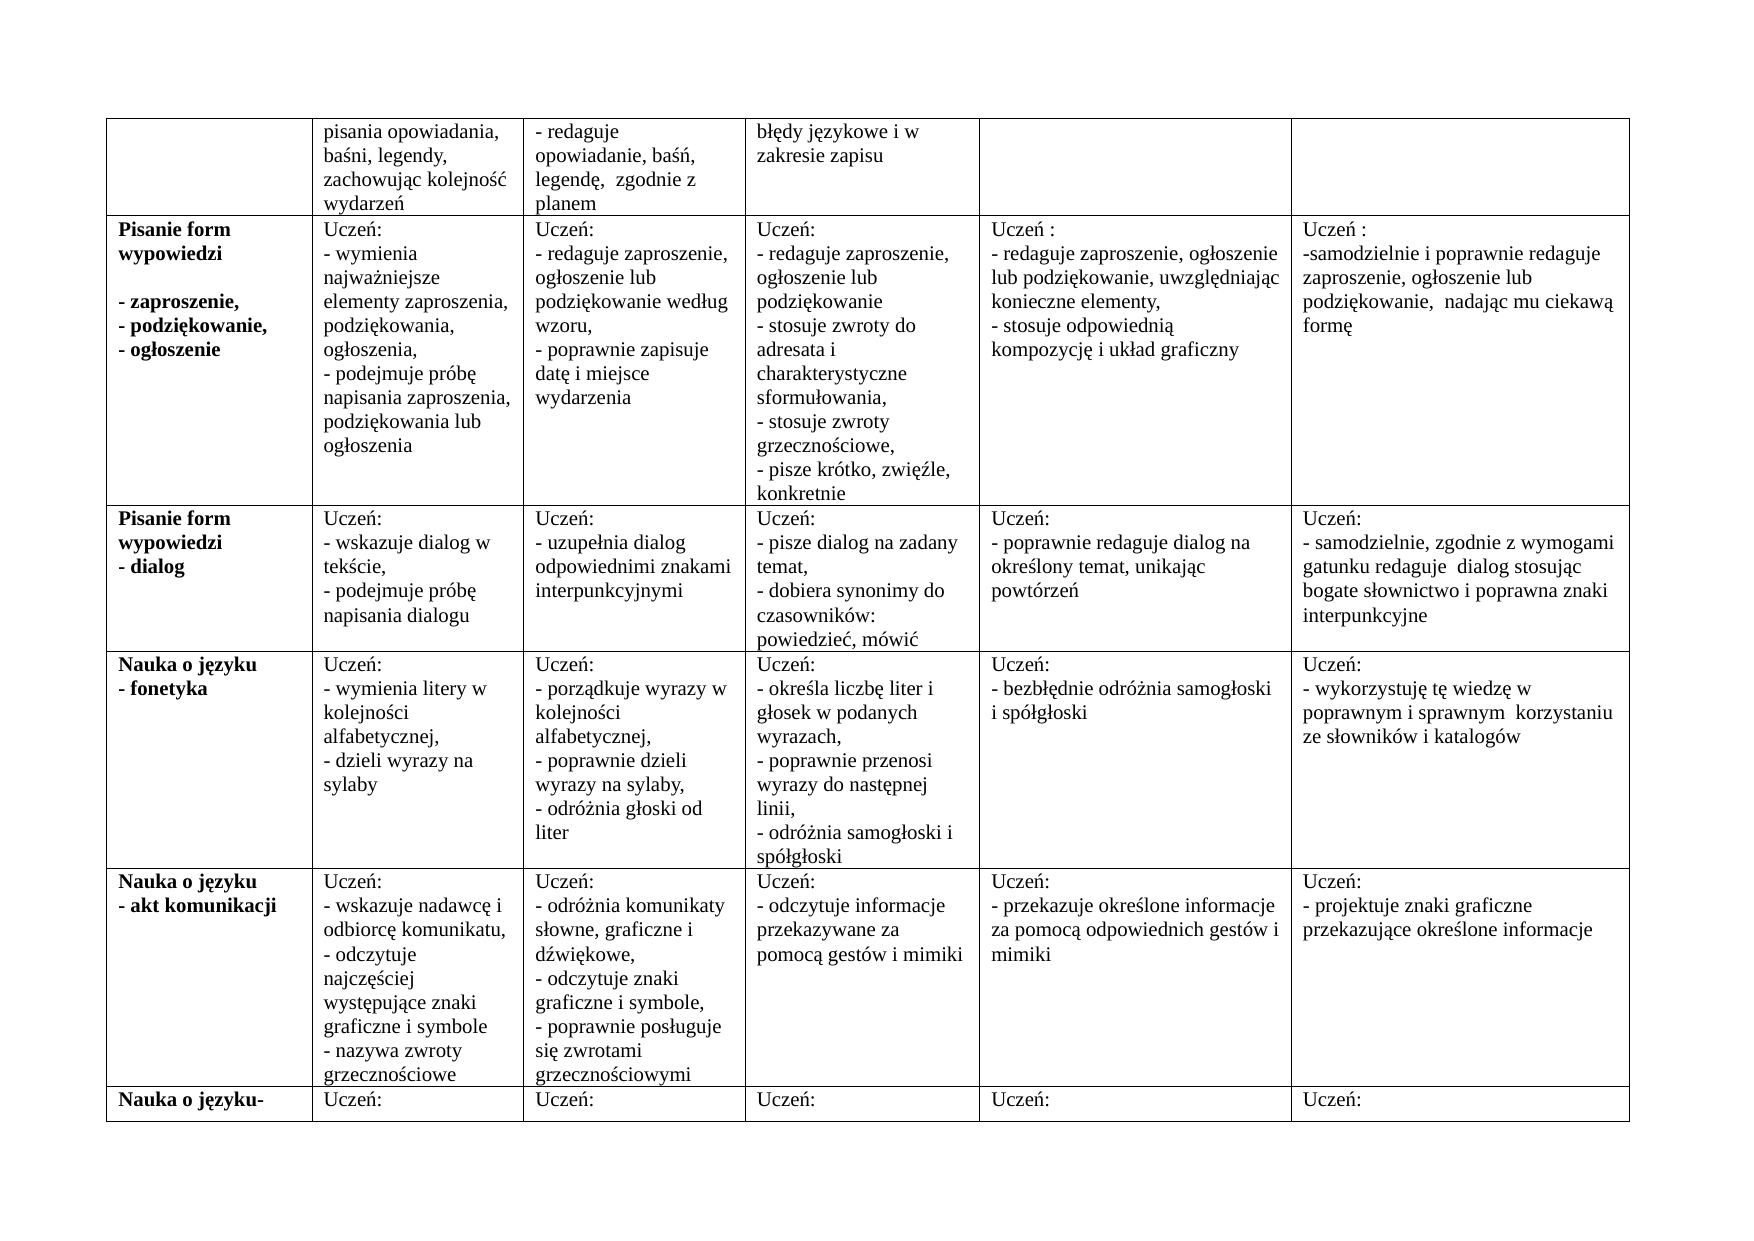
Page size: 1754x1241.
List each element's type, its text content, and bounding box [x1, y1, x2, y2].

table_cell Uczeń: - uzupełnia dialog odpowiednimi znakami interpunkcyjnymi [524, 506, 745, 651]
table_cell Uczeń: - redaguje zaproszenie, ogłoszenie lub podziękowanie - stosuje zwroty do adresata i charakterystyczne sformułowania, - stosuje zwroty grzecznościowe, - pisze krótko, zwięźle, konkretnie [746, 216, 979, 505]
table_cell Uczeń: - przekazuje określone informacje za pomocą odpowiednich gestów i mimiki [980, 869, 1291, 1086]
table_cell [980, 119, 1291, 215]
table_cell Uczeń: - wymienia najważniejsze elementy zaproszenia, podziękowania, ogłoszenia, - podejmuje próbę napisania zaproszenia, podziękowania lub ogłoszenia [313, 216, 523, 505]
table_cell Uczeń: - poprawnie redaguje dialog na określony temat, unikając powtórzeń [980, 506, 1291, 651]
table_cell - redaguje opowiadanie, baśń, legendę, zgodnie z planem [524, 119, 745, 215]
table_cell Uczeń: [980, 1087, 1291, 1121]
table_cell Uczeń: - projektuje znaki graficzne przekazujące określone informacje [1292, 869, 1629, 1086]
table_cell Pisanie form wypowiedzi - zaproszenie, - podziękowanie, - ogłoszenie [107, 216, 312, 505]
table_cell Uczeń: - wskazuje dialog w tekście, - podejmuje próbę napisania dialogu [313, 506, 523, 651]
table_cell Nauka o języku - fonetyka [107, 652, 312, 868]
table_cell Pisanie form wypowiedzi - dialog [107, 506, 312, 651]
table_cell Uczeń: - porządkuje wyrazy w kolejności alfabetycznej, - poprawnie dzieli wyrazy na sylaby, - odróżnia głoski od liter [524, 652, 745, 868]
table_cell Uczeń: - odróżnia komunikaty słowne, graficzne i dźwiękowe, - odczytuje znaki graficzne i symbole, - poprawnie posługuje się zwrotami grzecznościowymi [524, 869, 745, 1086]
table_cell Uczeń: [1292, 1087, 1629, 1121]
table_cell Uczeń: - wymienia litery w kolejności alfabetycznej, - dzieli wyrazy na sylaby [313, 652, 523, 868]
table_cell [107, 119, 312, 215]
table_cell Uczeń : - redaguje zaproszenie, ogłoszenie lub podziękowanie, uwzględniając konieczne elementy, - stosuje odpowiednią kompozycję i układ graficzny [980, 216, 1291, 505]
table_cell Uczeń: - wykorzystuję tę wiedzę w poprawnym i sprawnym korzystaniu ze słowników i katalogów [1292, 652, 1629, 868]
table_cell Uczeń: - odczytuje informacje przekazywane za pomocą gestów i mimiki [746, 869, 979, 1086]
table_cell pisania opowiadania, baśni, legendy, zachowując kolejność wydarzeń [313, 119, 523, 215]
table_cell Uczeń: [746, 1087, 979, 1121]
table_cell Uczeń : -samodzielnie i poprawnie redaguje zaproszenie, ogłoszenie lub podziękowanie, nadając mu ciekawą formę [1292, 216, 1629, 505]
table_cell błędy językowe i w zakresie zapisu [746, 119, 979, 215]
table_cell Uczeń: - pisze dialog na zadany temat, - dobiera synonimy do czasowników: powiedzieć, mówić [746, 506, 979, 651]
table_cell Uczeń: - samodzielnie, zgodnie z wymogami gatunku redaguje dialog stosując bogate słownictwo i poprawna znaki interpunkcyjne [1292, 506, 1629, 651]
table_cell [1292, 119, 1629, 215]
table_cell Nauka o języku - akt komunikacji [107, 869, 312, 1086]
table_cell Uczeń: [313, 1087, 523, 1121]
table_cell Uczeń: - bezbłędnie odróżnia samogłoski i spółgłoski [980, 652, 1291, 868]
table_cell Uczeń: - określa liczbę liter i głosek w podanych wyrazach, - poprawnie przenosi wyrazy do następnej linii, - odróżnia samogłoski i spółgłoski [746, 652, 979, 868]
table_cell Uczeń: - redaguje zaproszenie, ogłoszenie lub podziękowanie według wzoru, - poprawnie zapisuje datę i miejsce wydarzenia [524, 216, 745, 505]
table_cell Nauka o języku- [107, 1087, 312, 1121]
table_cell Uczeń: [524, 1087, 745, 1121]
table_cell Uczeń: - wskazuje nadawcę i odbiorcę komunikatu, - odczytuje najczęściej występujące znaki graficzne i symbole - nazywa zwroty grzecznościowe [313, 869, 523, 1086]
